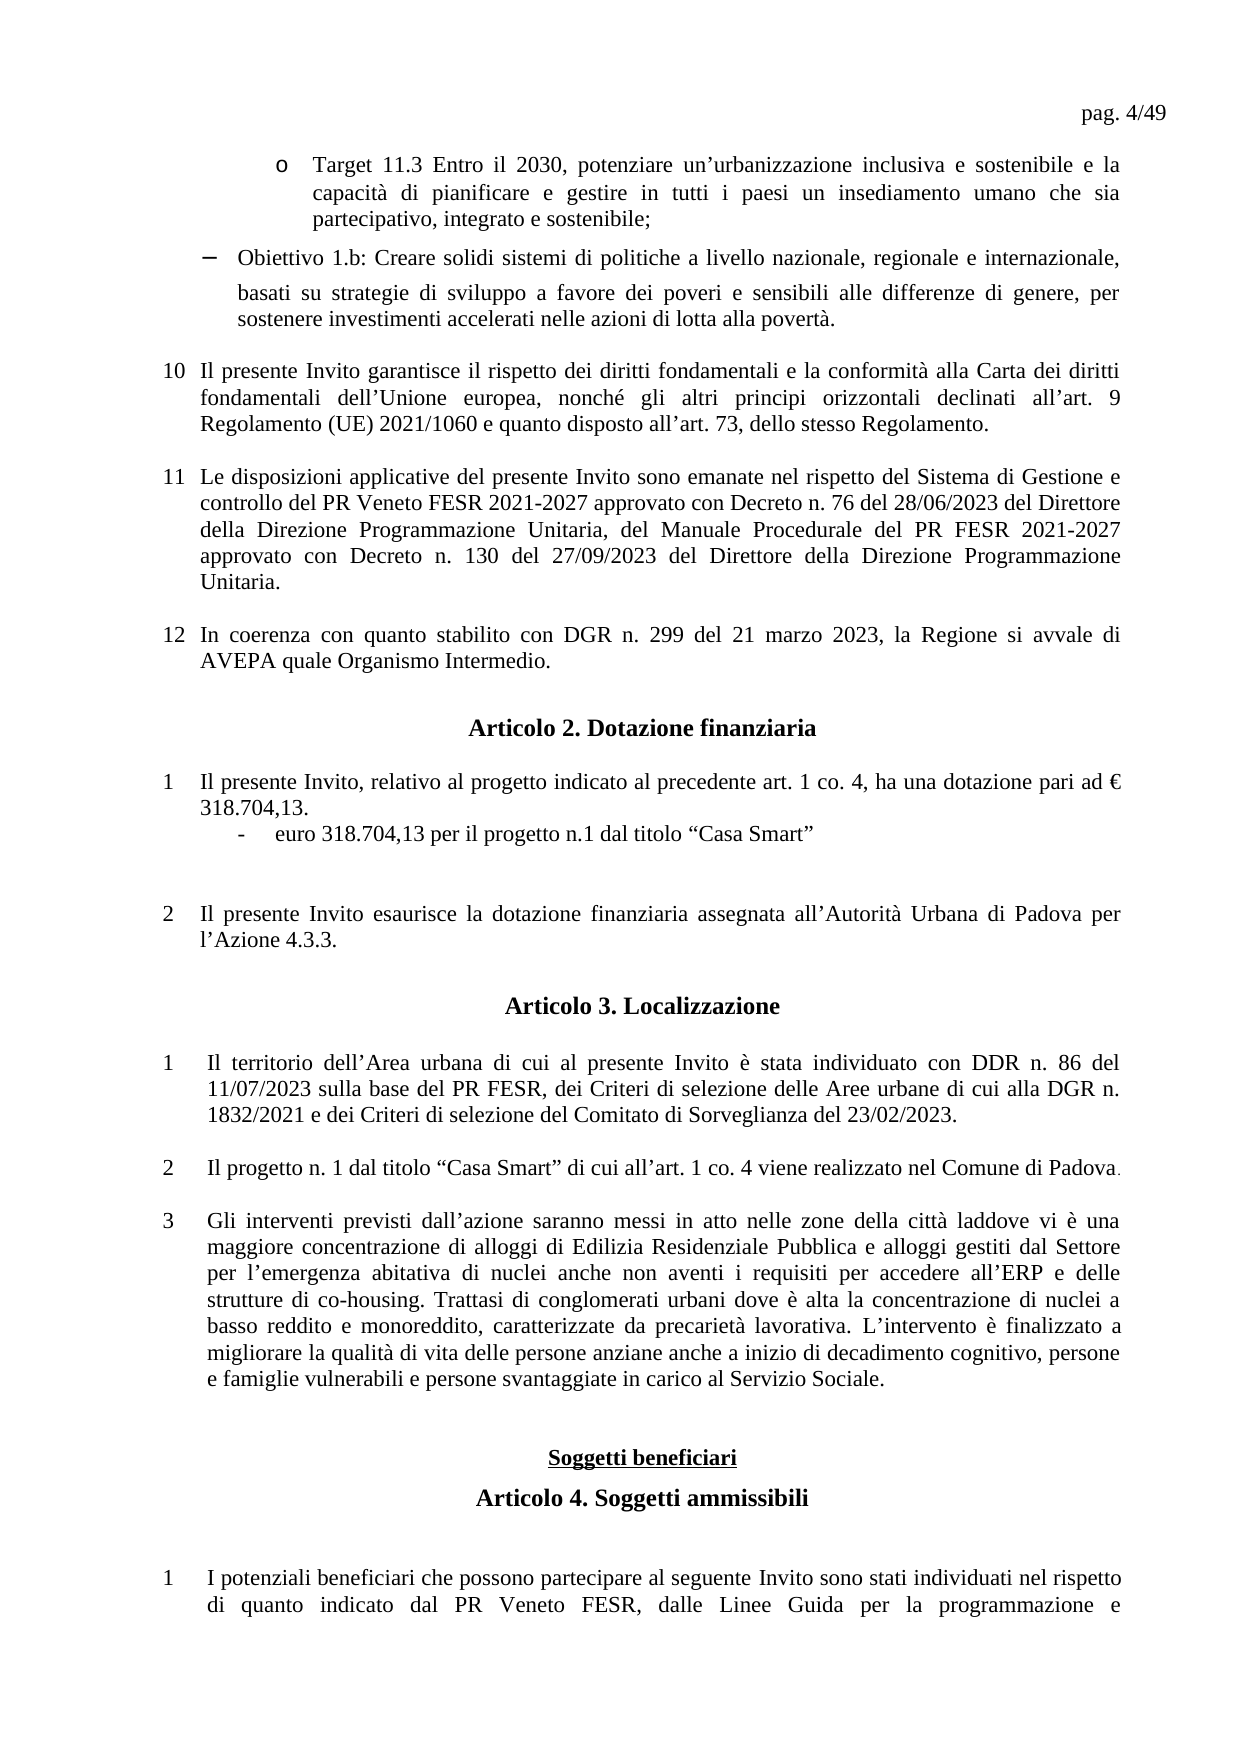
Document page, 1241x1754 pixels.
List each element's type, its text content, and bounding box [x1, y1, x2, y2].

list Il presente Invito, relativo al progetto indicato al precedente art. 1 co. 4, ha una dotazione pari ad € 318.704,13. [162, 768, 1122, 821]
list euro 318.704,13 per il progetto n.1 dal titolo “Casa Smart” [237, 821, 1122, 847]
list Il progetto n. 1 dal titolo “Casa Smart” di cui all’art. 1 co. 4 viene realizzato nel Comune di Padova. [162, 1154, 1122, 1180]
subtitle Articolo 3. Localizzazione [162, 991, 1122, 1020]
list I potenziali beneficiari che possono partecipare al seguente Invito sono stati individuati nel rispetto di quanto indicato dal PR Veneto FESR, dalle Linee Guida per la programmazione e [162, 1564, 1122, 1617]
list Il territorio dell’Area urbana di cui al presente Invito è stata individuato con DDR n. 86 del 11/07/2023 sulla base del PR FESR, dei Criteri di selezione delle Aree urbane di cui alla DGR n. 1832/2021 e dei Criteri di selezione del Comitato di Sorveglianza del 23/02/2023. [162, 1049, 1122, 1128]
subtitle Soggetti beneficiari [162, 1444, 1122, 1470]
list Il presente Invito esaurisce la dotazione finanziaria assegnata all’Autorità Urbana di Padova per l’Azione 4.3.3. [162, 899, 1122, 952]
list Le disposizioni applicative del presente Invito sono emanate nel rispetto del Sistema di Gestione e controllo del PR Veneto FESR 2021-2027 approvato con Decreto n. 76 del 28/06/2023 del Direttore della Direzione Programmazione Unitaria, del Manuale Procedurale del PR FESR 2021-2027 approvato con Decreto n. 130 del 27/09/2023 del Direttore della Direzione Programmazione Unitaria. [162, 463, 1122, 595]
list Gli interventi previsti dall’azione saranno messi in atto nelle zone della città laddove vi è una maggiore concentrazione di alloggi di Edilizia Residenziale Pubblica e alloggi gestiti dal Settore per l’emergenza abitativa di nuclei anche non aventi i requisiti per accedere all’ERP e delle strutture di co-housing. Trattasi di conglomerati urbani dove è alta la concentrazione di nuclei a basso reddito e monoreddito, caratterizzate da precarietà lavorativa. L’intervento è finalizzato a migliorare la qualità di vita delle persone anziane anche a inizio di decadimento cognitivo, persone e famiglie vulnerabili e persone svantaggiate in carico al Servizio Sociale. [162, 1207, 1122, 1391]
list Target 11.3 Entro il 2030, potenziare un’urbanizzazione inclusiva e sostenibile e la capacità di pianificare e gestire in tutti i paesi un insediamento umano che sia partecipativo, integrato e sostenibile; [275, 151, 1122, 232]
subtitle Articolo 2. Dotazione finanziaria [162, 713, 1122, 741]
list Il presente Invito garantisce il rispetto dei diritti fondamentali e la conformità alla Carta dei diritti fondamentali dell’Unione europea, nonché gli altri principi orizzontali declinati all’art. 9 Regolamento (UE) 2021/1060 e quanto disposto all’art. 73, dello stesso Regolamento. [162, 358, 1122, 437]
list In coerenza con quanto stabilito con DGR n. 299 del 21 marzo 2023, la Regione si avvale di AVEPA quale Organismo Intermedio. [162, 621, 1122, 674]
subtitle Articolo 4. Soggetti ammissibili [162, 1483, 1122, 1512]
list Obiettivo 1.b: Creare solidi sistemi di politiche a livello nazionale, regionale e internazionale, basati su strategie di sviluppo a favore dei poveri e sensibili alle differenze di genere, per sostenere investimenti accelerati nelle azioni di lotta alla povertà. [200, 232, 1122, 331]
